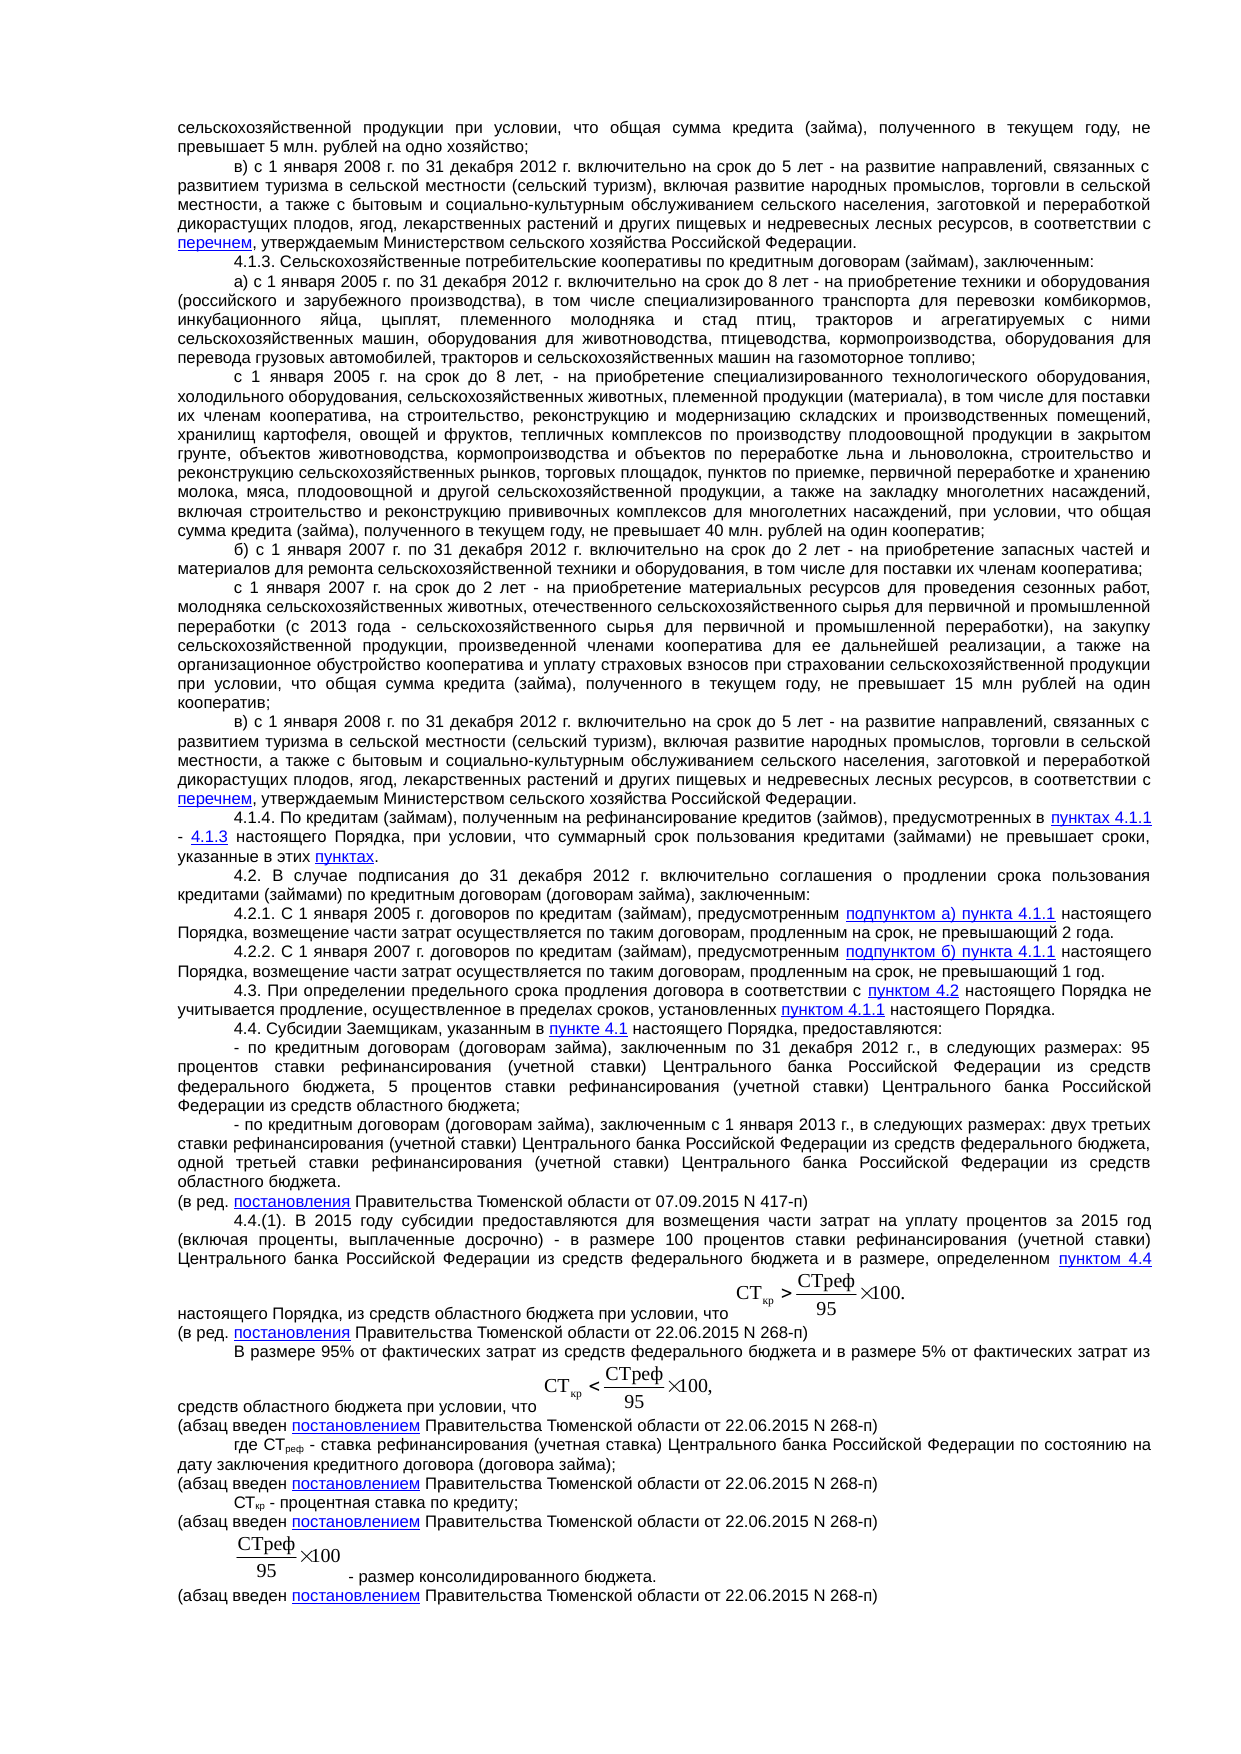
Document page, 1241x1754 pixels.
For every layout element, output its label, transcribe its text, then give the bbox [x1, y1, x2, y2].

text (абзац введен постановлением Правительства Тюменской области от 22.06.2015 N 268-п) [177, 1473, 1152, 1493]
text 4.4. Субсидии Заемщикам, указанным в пункте 4.1 настоящего Порядка, предоставляются: [177, 1019, 1152, 1038]
text сельскохозяйственной продукции при условии, что общая сумма кредита (займа), полученного в текущем году, не превышает 5 млн. рублей на одно хозяйство; [177, 118, 1152, 156]
text б) с 1 января 2007 г. по 31 декабря 2012 г. включительно на срок до 2 лет - на приобретение запасных частей и материалов для ремонта сельскохозяйственной техники и оборудования, в том числе для поставки их членам кооператива; [177, 540, 1152, 578]
text 4.4.(1). В 2015 году субсидии предоставляются для возмещения части затрат на уплату процентов за 2015 год (включая проценты, выплаченные досрочно) - в размере 100 процентов ставки рефинансирования (учетной ставки) Центрального банка Российской Федерации из средств федерального бюджета и в размере, определенном пунктом 4.4 настоящего Порядка, из средств областного бюджета при условии, что [177, 1211, 1152, 1323]
text (в ред. постановления Правительства Тюменской области от 07.09.2015 N 417-п) [177, 1191, 1152, 1211]
text 4.2.1. С 1 января 2005 г. договоров по кредитам (займам), предусмотренным подпунктом а) пункта 4.1.1 настоящего Порядка, возмещение части затрат осуществляется по таким договорам, продленным на срок, не превышающий 2 года. [177, 904, 1152, 942]
text (абзац введен постановлением Правительства Тюменской области от 22.06.2015 N 268-п) [177, 1586, 1152, 1605]
text 4.1.4. По кредитам (займам), полученным на рефинансирование кредитов (займов), предусмотренных в пунктах 4.1.1 - 4.1.3 настоящего Порядка, при условии, что суммарный срок пользования кредитами (займами) не превышает сроки, указанные в этих пунктах. [177, 808, 1152, 866]
text 4.1.3. Сельскохозяйственные потребительские кооперативы по кредитным договорам (займам), заключенным: [177, 252, 1152, 271]
text - размер консолидированного бюджета. [177, 1531, 1152, 1586]
text с 1 января 2005 г. на срок до 8 лет, - на приобретение специализированного технологического оборудования, холодильного оборудования, сельскохозяйственных животных, племенной продукции (материала), в том числе для поставки их членам кооператива, на строительство, реконструкцию и модернизацию складских и производственных помещений, хранилищ картофеля, овощей и фруктов, тепличных комплексов по производству плодоовощной продукции в закрытом грунте, объектов животноводства, кормопроизводства и объектов по переработке льна и льноволокна, строительство и реконструкцию сельскохозяйственных рынков, торговых площадок, пунктов по приемке, первичной переработке и хранению молока, мяса, плодоовощной и другой сельскохозяйственной продукции, а также на закладку многолетних насаждений, включая строительство и реконструкцию прививочных комплексов для многолетних насаждений, при условии, что общая сумма кредита (займа), полученного в текущем году, не превышает 40 млн. рублей на один кооператив; [177, 367, 1152, 540]
text где СТреф - ставка рефинансирования (учетная ставка) Центрального банка Российской Федерации по состоянию на дату заключения кредитного договора (договора займа); [177, 1435, 1152, 1473]
text в) с 1 января 2008 г. по 31 декабря 2012 г. включительно на срок до 5 лет - на развитие направлений, связанных с развитием туризма в сельской местности (сельский туризм), включая развитие народных промыслов, торговли в сельской местности, а также с бытовым и социально-культурным обслуживанием сельского населения, заготовкой и переработкой дикорастущих плодов, ягод, лекарственных растений и других пищевых и недревесных лесных ресурсов, в соответствии с перечнем, утверждаемым Министерством сельского хозяйства Российской Федерации. [177, 156, 1152, 252]
text - по кредитным договорам (договорам займа), заключенным с 1 января 2013 г., в следующих размерах: двух третьих ставки рефинансирования (учетной ставки) Центрального банка Российской Федерации из средств федерального бюджета, одной третьей ставки рефинансирования (учетной ставки) Центрального банка Российской Федерации из средств областного бюджета. [177, 1115, 1152, 1191]
text (абзац введен постановлением Правительства Тюменской области от 22.06.2015 N 268-п) [177, 1512, 1152, 1531]
text (в ред. постановления Правительства Тюменской области от 22.06.2015 N 268-п) [177, 1323, 1152, 1342]
text с 1 января 2007 г. на срок до 2 лет - на приобретение материальных ресурсов для проведения сезонных работ, молодняка сельскохозяйственных животных, отечественного сельскохозяйственного сырья для первичной и промышленной переработки (с 2013 года - сельскохозяйственного сырья для первичной и промышленной переработки), на закупку сельскохозяйственной продукции, произведенной членами кооператива для ее дальнейшей реализации, а также на организационное обустройство кооператива и уплату страховых взносов при страховании сельскохозяйственной продукции при условии, что общая сумма кредита (займа), полученного в текущем году, не превышает 15 млн рублей на один кооператив; [177, 578, 1152, 712]
text - по кредитным договорам (договорам займа), заключенным по 31 декабря 2012 г., в следующих размерах: 95 процентов ставки рефинансирования (учетной ставки) Центрального банка Российской Федерации из средств федерального бюджета, 5 процентов ставки рефинансирования (учетной ставки) Центрального банка Российской Федерации из средств областного бюджета; [177, 1038, 1152, 1115]
text 4.2. В случае подписания до 31 декабря 2012 г. включительно соглашения о продлении срока пользования кредитами (займами) по кредитным договорам (договорам займа), заключенным: [177, 866, 1152, 904]
text В размере 95% от фактических затрат из средств федерального бюджета и в размере 5% от фактических затрат из средств областного бюджета при условии, что [177, 1342, 1152, 1416]
text СТкр - процентная ставка по кредиту; [177, 1493, 1152, 1512]
text 4.3. При определении предельного срока продления договора в соответствии с пунктом 4.2 настоящего Порядка не учитывается продление, осуществленное в пределах сроков, установленных пунктом 4.1.1 настоящего Порядка. [177, 981, 1152, 1019]
text в) с 1 января 2008 г. по 31 декабря 2012 г. включительно на срок до 5 лет - на развитие направлений, связанных с развитием туризма в сельской местности (сельский туризм), включая развитие народных промыслов, торговли в сельской местности, а также с бытовым и социально-культурным обслуживанием сельского населения, заготовкой и переработкой дикорастущих плодов, ягод, лекарственных растений и других пищевых и недревесных лесных ресурсов, в соответствии с перечнем, утверждаемым Министерством сельского хозяйства Российской Федерации. [177, 712, 1152, 808]
text а) с 1 января 2005 г. по 31 декабря 2012 г. включительно на срок до 8 лет - на приобретение техники и оборудования (российского и зарубежного производства), в том числе специализированного транспорта для перевозки комбикормов, инкубационного яйца, цыплят, племенного молодняка и стад птиц, тракторов и агрегатируемых с ними сельскохозяйственных машин, оборудования для животноводства, птицеводства, кормопроизводства, оборудования для перевода грузовых автомобилей, тракторов и сельскохозяйственных машин на газомоторное топливо; [177, 271, 1152, 367]
text 4.2.2. С 1 января 2007 г. договоров по кредитам (займам), предусмотренным подпунктом б) пункта 4.1.1 настоящего Порядка, возмещение части затрат осуществляется по таким договорам, продленным на срок, не превышающий 1 год. [177, 942, 1152, 981]
text (абзац введен постановлением Правительства Тюменской области от 22.06.2015 N 268-п) [177, 1416, 1152, 1435]
